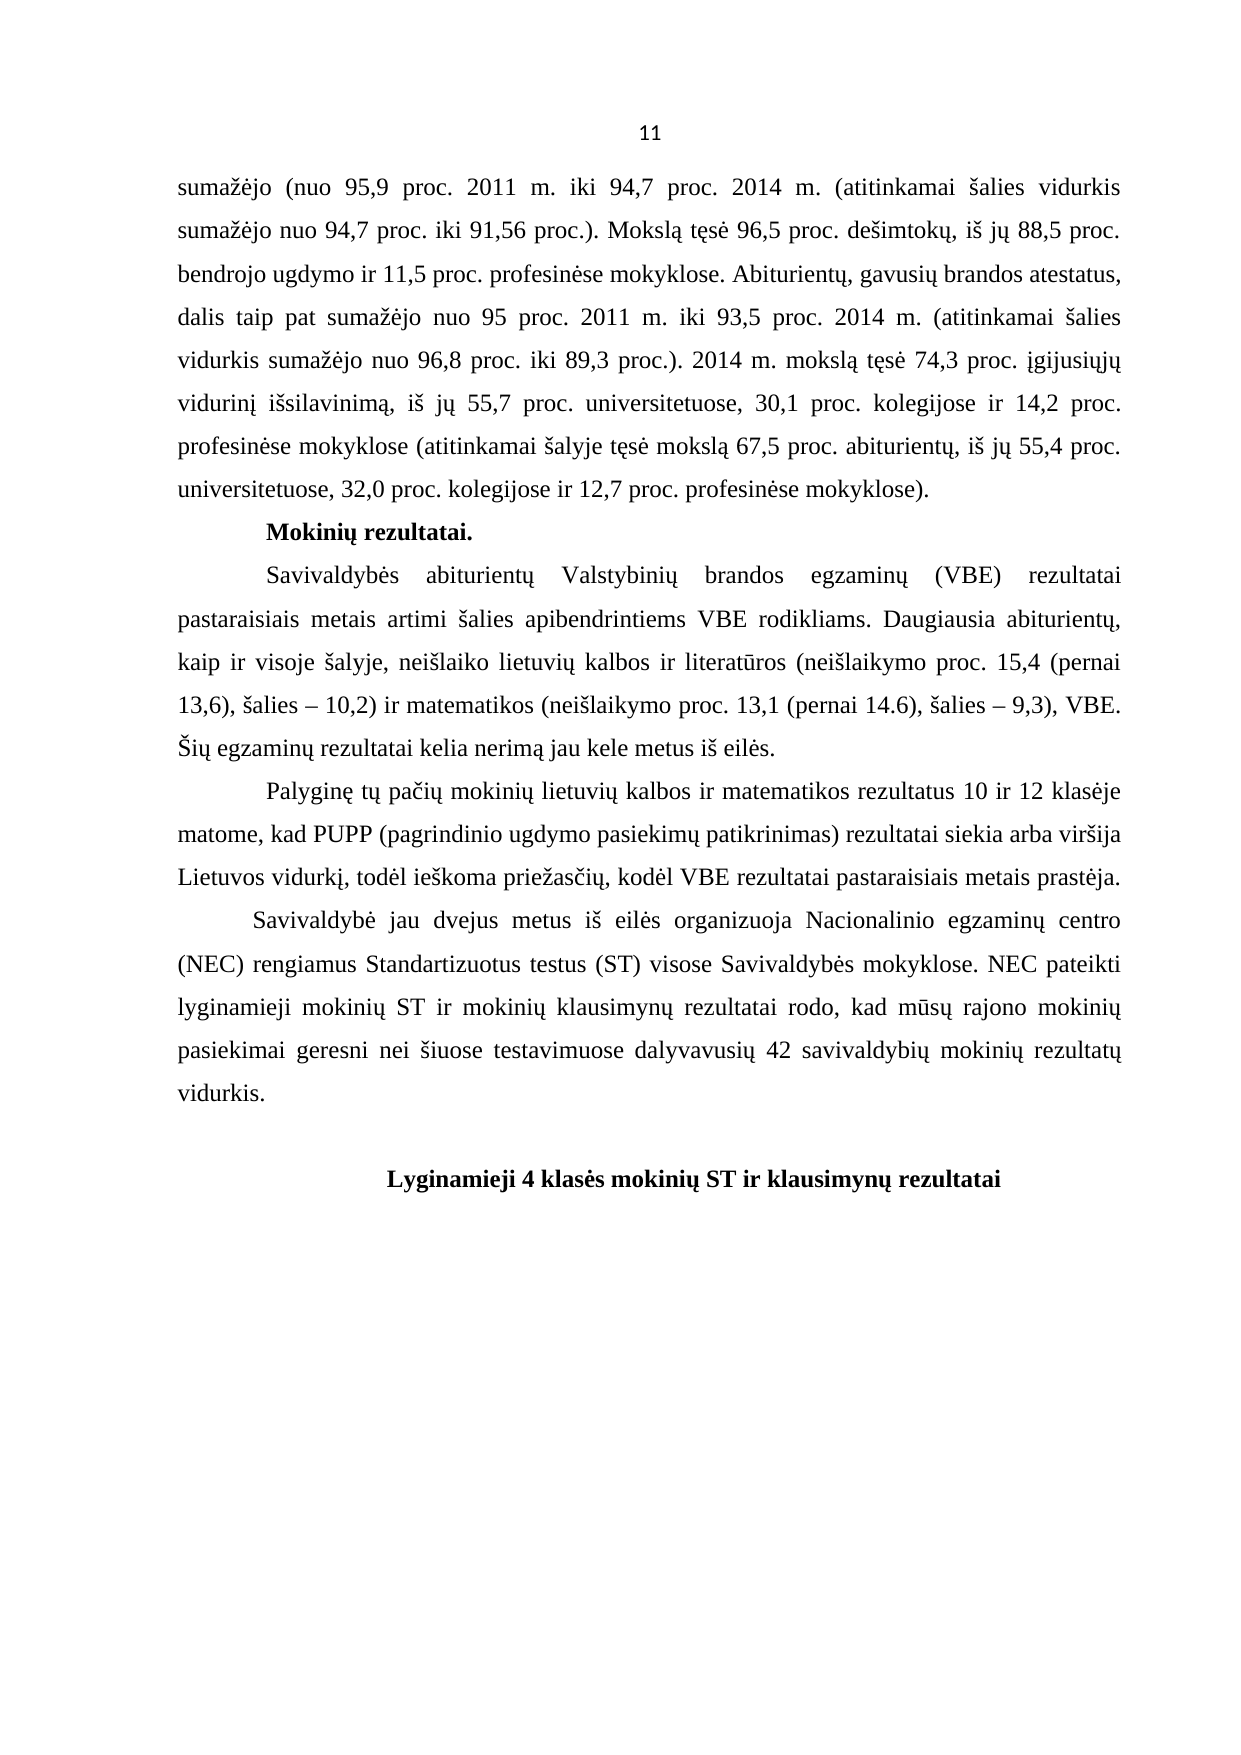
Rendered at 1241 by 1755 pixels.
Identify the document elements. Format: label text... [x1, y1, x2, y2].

text Savivaldybės abiturientų Valstybinių brandos egzaminų (VBE) rezultatai pastaraisiais metais artimi šalies apibendrintiems VBE rodikliams. Daugiausia abiturientų, kaip ir visoje šalyje, neišlaiko lietuvių kalbos ir literatūros (neišlaikymo proc. 15,4 (pernai 13,6), šalies – 10,2) ir matematikos (neišlaikymo proc. 13,1 (pernai 14.6), šalies – 9,3), VBE. Šių egzaminų rezultatai kelia nerimą jau kele metus iš eilės. [177, 561, 1122, 762]
text Lyginamieji 4 klasės mokinių ST ir klausimynų rezultatai [177, 1164, 1122, 1193]
text Mokinių rezultatai. [177, 517, 1122, 546]
text Palyginę tų pačių mokinių lietuvių kalbos ir matematikos rezultatus 10 ir 12 klasėje matome, kad PUPP (pagrindinio ugdymo pasiekimų patikrinimas) rezultatai siekia arba viršija Lietuvos vidurkį, todėl ieškoma priežasčių, kodėl VBE rezultatai pastaraisiais metais prastėja. Savivaldybė jau dvejus metus iš eilės organizuoja Nacionalinio egzaminų centro (NEC) rengiamus Standartizuotus testus (ST) visose Savivaldybės mokyklose. NEC pateikti lyginamieji mokinių ST ir mokinių klausimynų rezultatai rodo, kad mūsų rajono mokinių pasiekimai geresni nei šiuose testavimuose dalyvavusių 42 savivaldybių mokinių rezultatų vidurkis. [177, 776, 1122, 1107]
text sumažėjo (nuo 95,9 proc. 2011 m. iki 94,7 proc. 2014 m. (atitinkamai šalies vidurkis sumažėjo nuo 94,7 proc. iki 91,56 proc.). Mokslą tęsė 96,5 proc. dešimtokų, iš jų 88,5 proc. bendrojo ugdymo ir 11,5 proc. profesinėse mokyklose. Abiturientų, gavusių brandos atestatus, dalis taip pat sumažėjo nuo 95 proc. 2011 m. iki 93,5 proc. 2014 m. (atitinkamai šalies vidurkis sumažėjo nuo 96,8 proc. iki 89,3 proc.). 2014 m. mokslą tęsė 74,3 proc. įgijusiųjų vidurinį išsilavinimą, iš jų 55,7 proc. universitetuose, 30,1 proc. kolegijose ir 14,2 proc. profesinėse mokyklose (atitinkamai šalyje tęsė mokslą 67,5 proc. abiturientų, iš jų 55,4 proc. universitetuose, 32,0 proc. kolegijose ir 12,7 proc. profesinėse mokyklose). [177, 172, 1122, 503]
